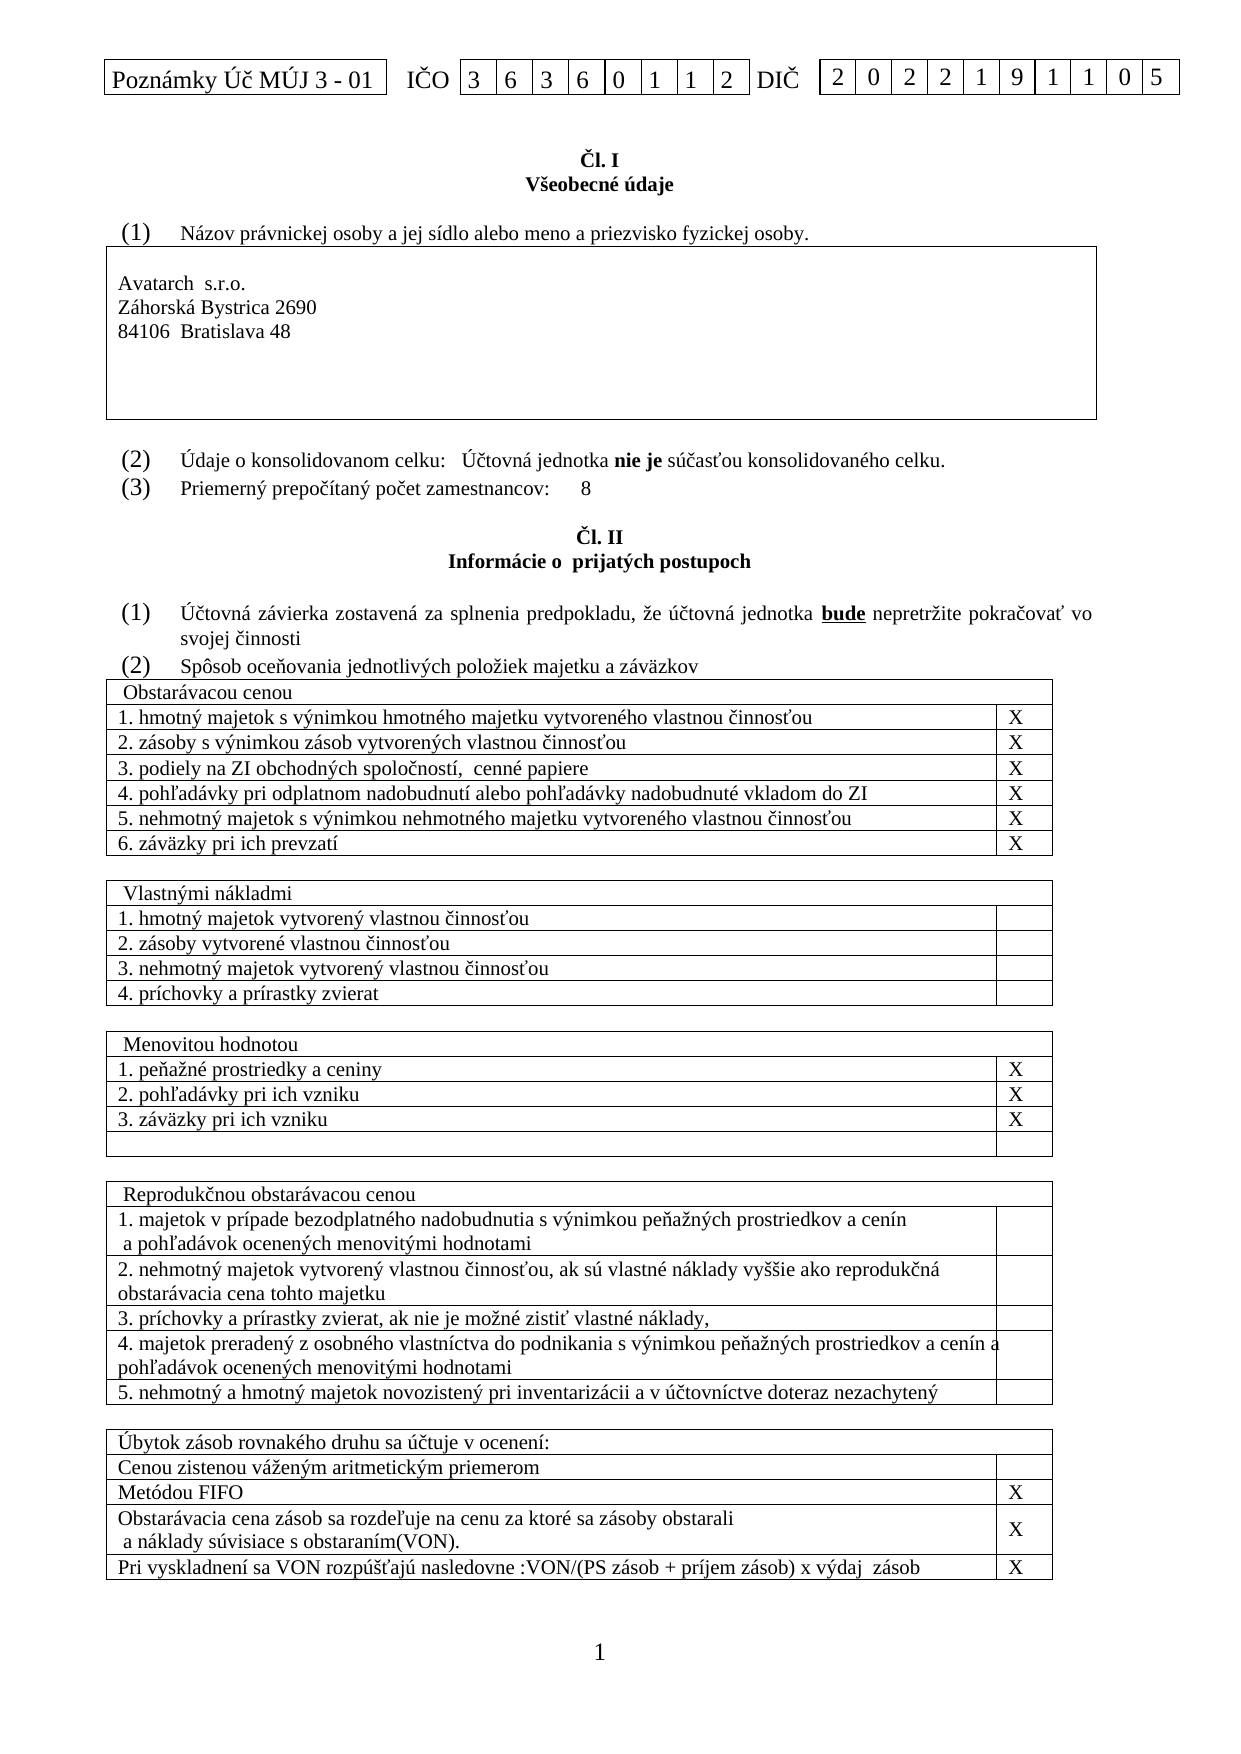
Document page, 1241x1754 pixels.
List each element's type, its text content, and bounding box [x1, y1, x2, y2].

list Názov právnickej osoby a jej sídlo alebo meno a priezvisko fyzickej osoby. [121, 217, 1092, 246]
text Čl. II [106, 525, 1092, 549]
table_cell [997, 906, 1052, 930]
table_cell [997, 1306, 1052, 1330]
list Účtovná závierka zostavená za splnenia predpokladu, že účtovná jednotka bude nepretržite pokračovať vo svojej činnosti [121, 597, 1092, 650]
table_cell 3. podiely na ZI obchodných spoločností, cenné papiere [107, 755, 996, 779]
table_cell [997, 931, 1052, 955]
table_cell X [997, 1555, 1052, 1579]
table_cell X [997, 755, 1052, 779]
table_cell 5. nehmotný a hmotný majetok novozistený pri inventarizácii a v účtovníctve doteraz nezachytený [107, 1380, 996, 1404]
table_cell [997, 1256, 1052, 1304]
subtitle Čl. I [106, 148, 1092, 172]
subtitle Všeobecné údaje [106, 172, 1092, 196]
table_cell 3. záväzky pri ich vzniku [107, 1107, 996, 1131]
table_cell 4. majetok preradený z osobného vlastníctva do podnikania s výnimkou peňažných prostriedkov a cenín a pohľadávok ocenených menovitými hodnotami [107, 1331, 996, 1379]
table_cell [997, 1380, 1052, 1404]
table_header Obstarávacou cenou [107, 680, 1052, 704]
table_cell X [997, 705, 1052, 729]
table_cell 2. zásoby vytvorené vlastnou činnosťou [107, 931, 996, 955]
table_cell Obstarávacia cena zásob sa rozdeľuje na cenu za ktoré sa zásoby obstarali a náklady súvisiace s obstaraním(VON). [107, 1505, 996, 1553]
table_cell X [997, 1480, 1052, 1504]
table_cell 2. pohľadávky pri ich vzniku [107, 1082, 996, 1106]
table_cell [997, 1132, 1052, 1156]
table_cell 3. príchovky a prírastky zvierat, ak nie je možné zistiť vlastné náklady, [107, 1306, 996, 1330]
table_cell [997, 1455, 1052, 1479]
table_cell X [997, 1082, 1052, 1106]
table_cell Metódou FIFO [107, 1480, 996, 1504]
table_cell 4. príchovky a prírastky zvierat [107, 981, 996, 1005]
table_cell 4. pohľadávky pri odplatnom nadobudnutí alebo pohľadávky nadobudnuté vkladom do ZI [107, 781, 996, 804]
table_cell X [997, 806, 1052, 830]
table_cell Cenou zistenou váženým aritmetickým priemerom [107, 1455, 996, 1479]
text Informácie o prijatých postupoch [106, 549, 1092, 573]
table_cell [997, 1331, 1052, 1379]
table_header Avatarch s.r.o. Záhorská Bystrica 2690 84106 Bratislava 48 [107, 247, 1096, 419]
table_header Vlastnými nákladmi [107, 881, 1052, 905]
table_cell 1. hmotný majetok s výnimkou hmotného majetku vytvoreného vlastnou činnosťou [107, 705, 996, 729]
table_cell X [997, 1505, 1052, 1553]
list Údaje o konsolidovanom celku: Účtovná jednotka nie je súčasťou konsolidovaného celku. [121, 444, 1092, 472]
table_cell Pri vyskladnení sa VON rozpúšťajú nasledovne :VON/(PS zásob + príjem zásob) x výdaj zásob [107, 1555, 996, 1579]
table_cell [107, 1132, 996, 1156]
list Priemerný prepočítaný počet zamestnancov: 8 [121, 472, 1092, 501]
table_cell 5. nehmotný majetok s výnimkou nehmotného majetku vytvoreného vlastnou činnosťou [107, 806, 996, 830]
table_cell 6. záväzky pri ich prevzatí [107, 831, 996, 855]
table_cell X [997, 1057, 1052, 1081]
table_cell 2. nehmotný majetok vytvorený vlastnou činnosťou, ak sú vlastné náklady vyššie ako reprodukčná obstarávacia cena tohto majetku [107, 1256, 996, 1304]
table_header Úbytok zásob rovnakého druhu sa účtuje v ocenení: [107, 1430, 1052, 1454]
table_cell [997, 956, 1052, 980]
table_cell X [997, 831, 1052, 855]
table_cell [997, 981, 1052, 1005]
table_cell X [997, 781, 1052, 804]
table_cell 1. majetok v prípade bezodplatného nadobudnutia s výnimkou peňažných prostriedkov a cenín a pohľadávok ocenených menovitými hodnotami [107, 1207, 996, 1255]
table_header Reprodukčnou obstarávacou cenou [107, 1182, 1052, 1206]
table_cell 2. zásoby s výnimkou zásob vytvorených vlastnou činnosťou [107, 730, 996, 754]
table_cell X [997, 1107, 1052, 1131]
list Spôsob oceňovania jednotlivých položiek majetku a záväzkov [121, 650, 1092, 679]
table_cell 1. peňažné prostriedky a ceniny [107, 1057, 996, 1081]
table_cell [997, 1207, 1052, 1255]
table_cell 3. nehmotný majetok vytvorený vlastnou činnosťou [107, 956, 996, 980]
table_header Menovitou hodnotou [107, 1032, 1052, 1056]
table_cell X [997, 730, 1052, 754]
table_cell 1. hmotný majetok vytvorený vlastnou činnosťou [107, 906, 996, 930]
